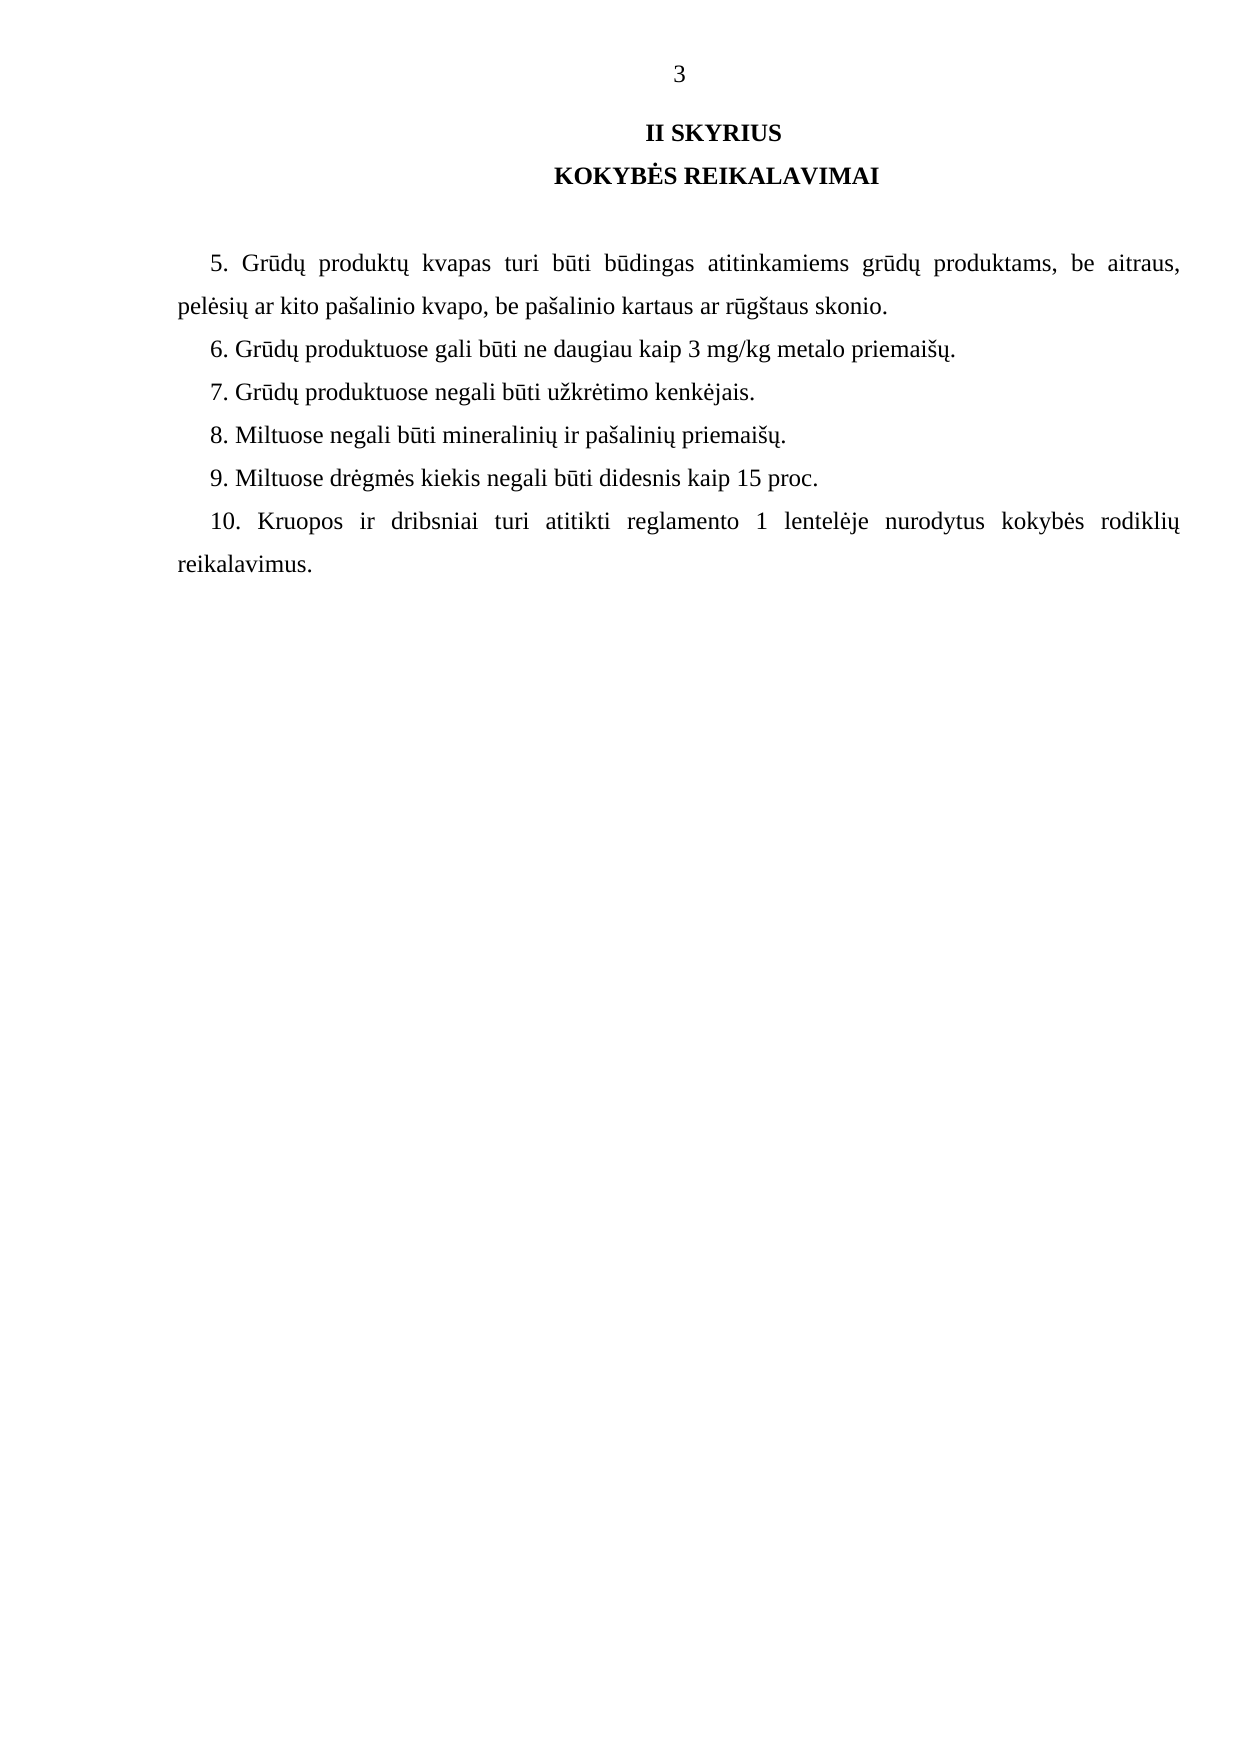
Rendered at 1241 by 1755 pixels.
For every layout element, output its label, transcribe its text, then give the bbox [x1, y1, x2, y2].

text 6. Grūdų produktuose gali būti ne daugiau kaip 3 mg/kg metalo priemaišų. [177, 334, 1181, 363]
text 9. Miltuose drėgmės kiekis negali būti didesnis kaip 15 proc. [177, 463, 1181, 492]
text 5. Grūdų produktų kvapas turi būti būdingas atitinkamiems grūdų produktams, be aitraus, pelėsių ar kito pašalinio kvapo, be pašalinio kartaus ar rūgštaus skonio. [177, 248, 1181, 319]
text II SKYRIUS [177, 118, 1181, 147]
text 10. Kruopos ir dribsniai turi atitikti reglamento 1 lentelėje nurodytus kokybės rodiklių reikalavimus. [177, 506, 1181, 578]
text 7. Grūdų produktuose negali būti užkrėtimo kenkėjais. [177, 377, 1181, 406]
text 8. Miltuose negali būti mineralinių ir pašalinių priemaišų. [177, 420, 1181, 449]
text KOKYBĖS REIKALAVIMAI [177, 161, 1181, 190]
